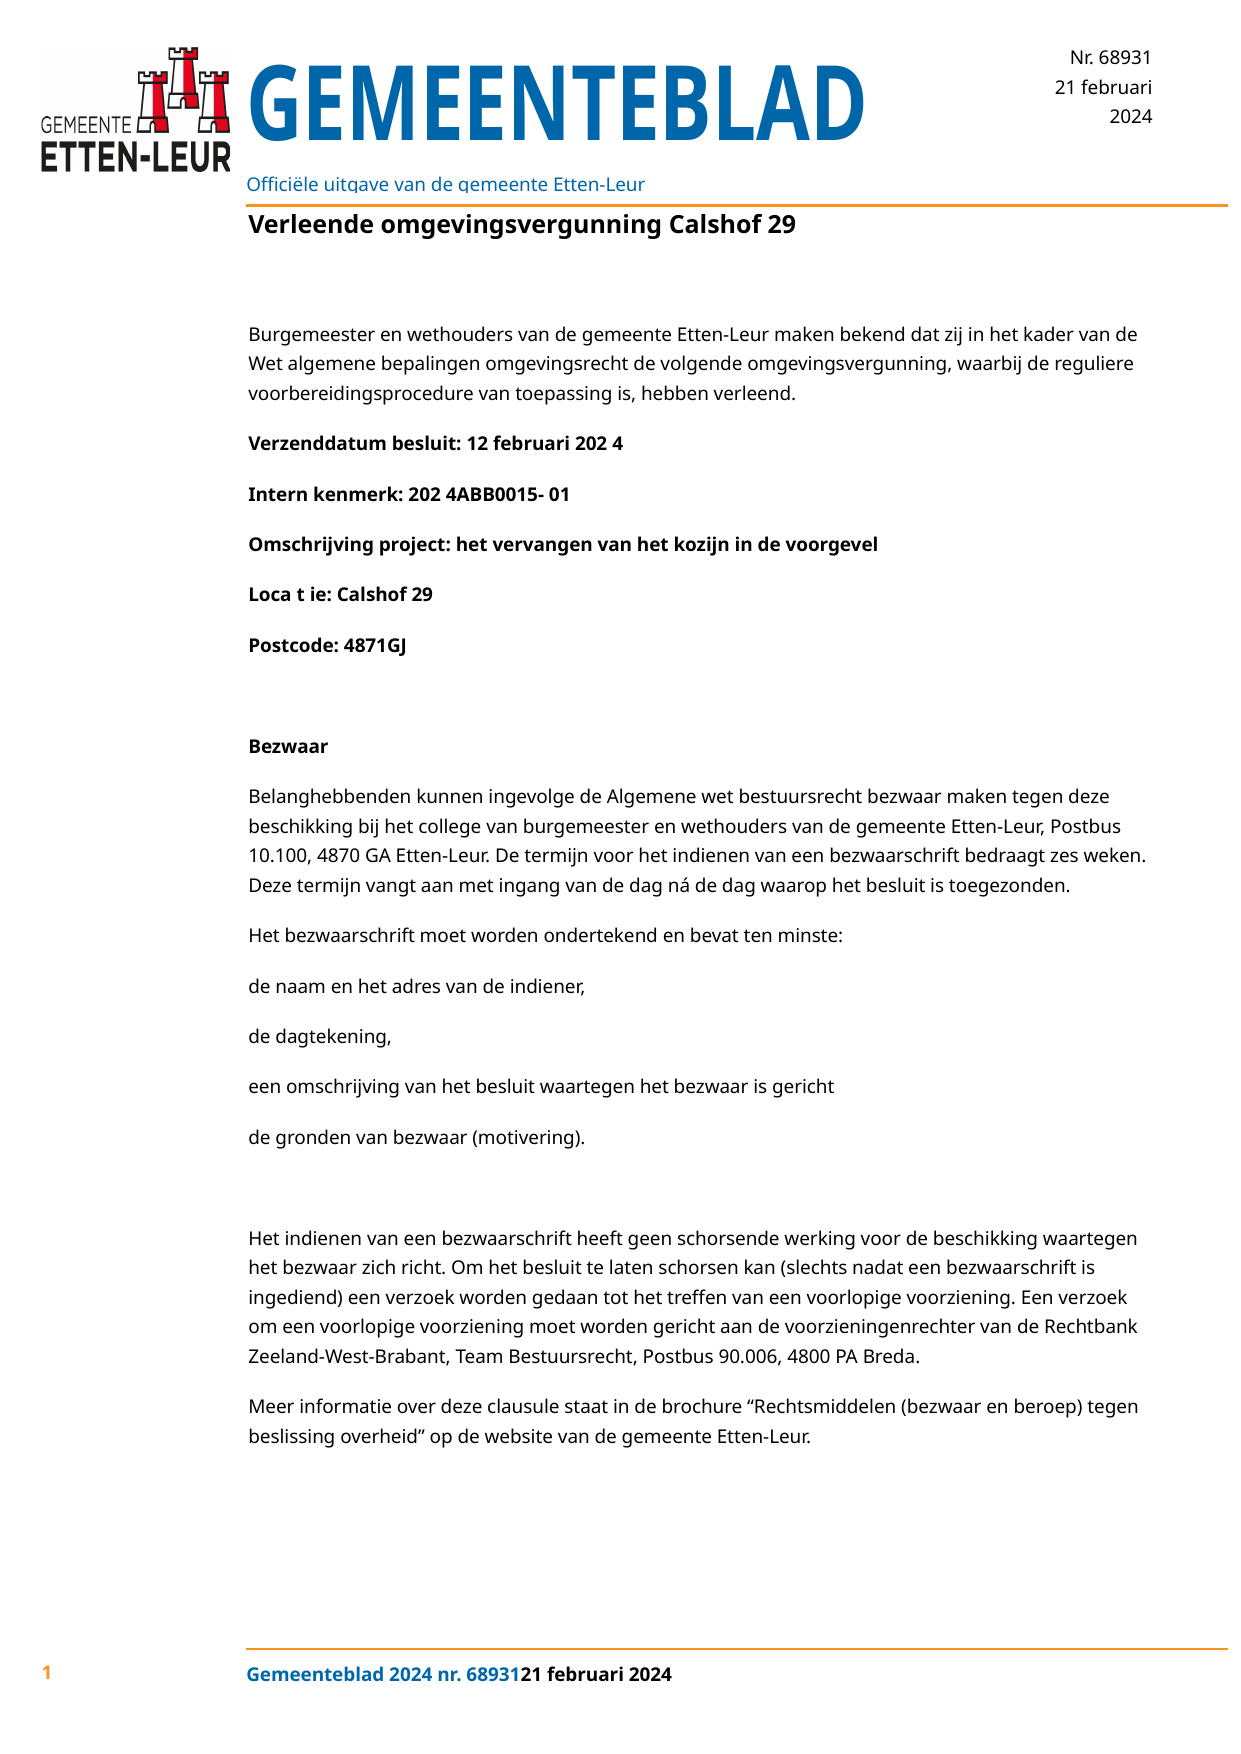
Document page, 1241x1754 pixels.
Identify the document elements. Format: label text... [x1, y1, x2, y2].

text Omschrijving project: het vervangen van het kozijn in de voorgevel [248, 531, 1152, 557]
text Loca t ie: Calshof 29 [248, 582, 1152, 607]
text de dagtekening, [248, 1023, 1152, 1049]
text Het bezwaarschrift moet worden ondertekend en bevat ten minste: [248, 922, 1152, 948]
text Meer informatie over deze clausule staat in de brochure “Rechtsmiddelen (bezwaar en beroep) tegen beslissing overheid” op de website van de gemeente Etten-Leur. [248, 1394, 1152, 1449]
text Verzenddatum besluit: 12 februari 202 4 [248, 430, 1152, 456]
text een omschrijving van het besluit waartegen het bezwaar is gericht [248, 1074, 1152, 1099]
text Burgemeester en wethouders van de gemeente Etten-Leur maken bekend dat zij in het kader van de Wet algemene bepalingen omgevingsrecht de volgende omgevingsvergunning, waarbij de reguliere voorbereidingsprocedure van toepassing is, hebben verleend. [248, 321, 1152, 406]
text Het indienen van een bezwaarschrift heeft geen schorsende werking voor de beschikking waartegen het bezwaar zich richt. Om het besluit te laten schorsen kan (slechts nadat een bezwaarschrift is ingediend) een verzoek worden gedaan tot het treffen van een voorlopige voorziening. Een verzoek om een voorlopige voorziening moet worden gericht aan de voorzieningenrechter van de Rechtbank Zeeland-West-Brabant, Team Bestuursrecht, Postbus 90.006, 4800 PA Breda. [248, 1225, 1152, 1369]
text Postcode: 4871GJ [248, 632, 1152, 658]
text Verleende omgevingsvergunning Calshof 29 [248, 207, 1152, 241]
text de gronden van bezwaar (motivering). [248, 1124, 1152, 1150]
text de naam en het adres van de indiener, [248, 973, 1152, 998]
text Intern kenmerk: 202 4ABB0015- 01 [248, 481, 1152, 506]
text Belanghebbenden kunnen ingevolge de Algemene wet bestuursrecht bezwaar maken tegen deze beschikking bij het college van burgemeester en wethouders van de gemeente Etten-Leur, Postbus 10.100, 4870 GA Etten-Leur. De termijn voor het indienen van een bezwaarschrift bedraagt zes weken. Deze termijn vangt aan met ingang van de dag ná de dag waarop het besluit is toegezonden. [248, 783, 1152, 898]
picture [41, 47, 231, 172]
text Bezwaar [248, 733, 1152, 758]
